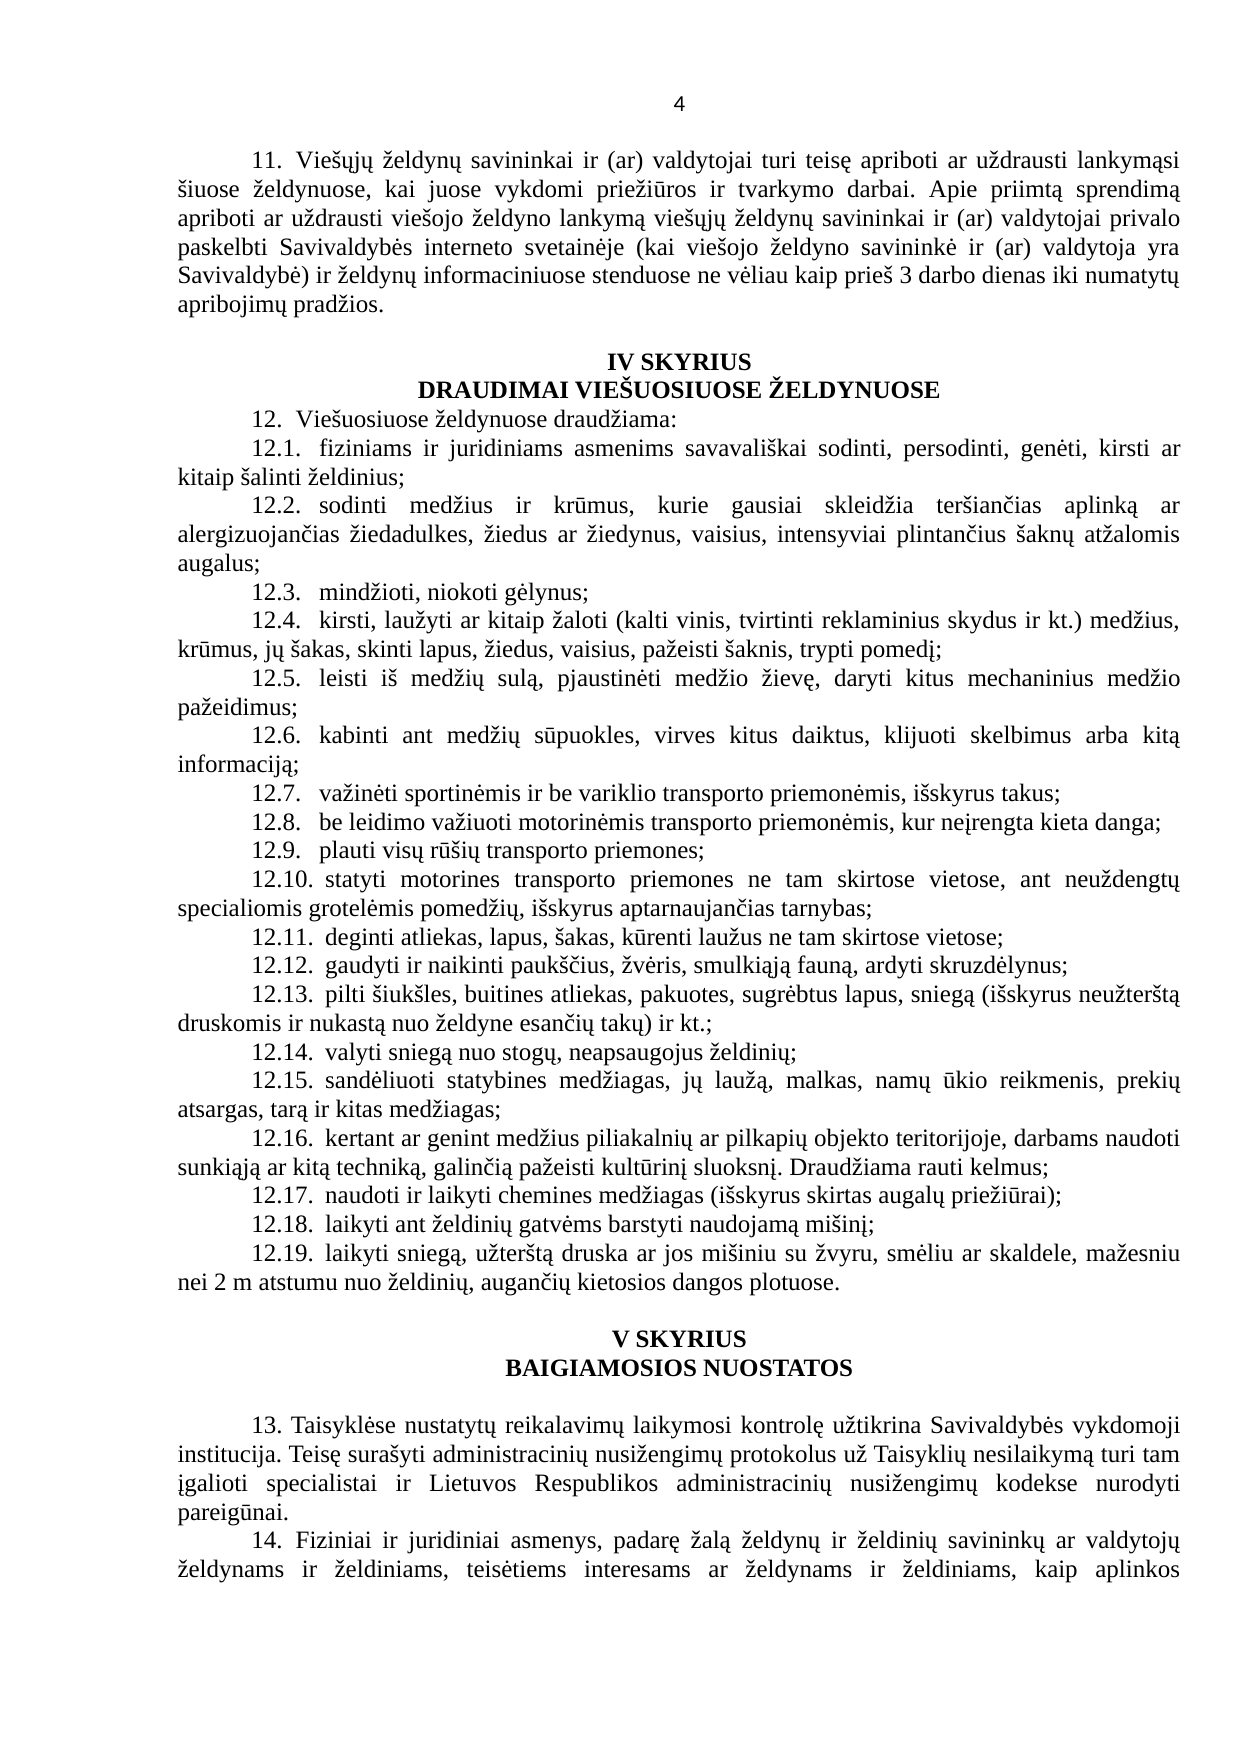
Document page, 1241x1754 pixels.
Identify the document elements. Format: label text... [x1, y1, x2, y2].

text 14. Fiziniai ir juridiniai asmenys, padarę žalą želdynų ir želdinių savininkų ar valdytojų želdynams ir želdiniams, teisėtiems interesams ar želdynams ir želdiniams, kaip aplinkos [177, 1525, 1181, 1583]
text 12.6. kabinti ant medžių sūpuokles, virves kitus daiktus, klijuoti skelbimus arba kitą informaciją; [177, 720, 1181, 778]
text IV SKYRIUS [177, 347, 1181, 375]
text 12.7. važinėti sportinėmis ir be variklio transporto priemonėmis, išskyrus takus; [177, 778, 1181, 807]
text 12.3. mindžioti, niokoti gėlynus; [177, 577, 1181, 605]
text 12.19. laikyti sniegą, užterštą druska ar jos mišiniu su žvyru, smėliu ar skaldele, mažesniu nei 2 m atstumu nuo želdinių, augančių kietosios dangos plotuose. [177, 1238, 1181, 1295]
text 12.16. kertant ar genint medžius piliakalnių ar pilkapių objekto teritorijoje, darbams naudoti sunkiąją ar kitą techniką, galinčią pažeisti kultūrinį sluoksnį. Draudžiama rauti kelmus; [177, 1123, 1181, 1180]
text 11. Viešųjų želdynų savininkai ir (ar) valdytojai turi teisę apriboti ar uždrausti lankymąsi šiuose želdynuose, kai juose vykdomi priežiūros ir tvarkymo darbai. Apie priimtą sprendimą apriboti ar uždrausti viešojo želdyno lankymą viešųjų želdynų savininkai ir (ar) valdytojai privalo paskelbti Savivaldybės interneto svetainėje (kai viešojo želdyno savininkė ir (ar) valdytoja yra Savivaldybė) ir želdynų informaciniuose stenduose ne vėliau kaip prieš 3 darbo dienas iki numatytų apribojimų pradžios. [177, 145, 1181, 318]
text BAIGIAMOSIOS NUOSTATOS [177, 1353, 1181, 1382]
text 12.2. sodinti medžius ir krūmus, kurie gausiai skleidžia teršiančias aplinką ar alergizuojančias žiedadulkes, žiedus ar žiedynus, vaisius, intensyviai plintančius šaknų atžalomis augalus; [177, 490, 1181, 577]
text 13. Taisyklėse nustatytų reikalavimų laikymosi kontrolę užtikrina Savivaldybės vykdomoji institucija. Teisę surašyti administracinių nusižengimų protokolus už Taisyklių nesilaikymą turi tam įgalioti specialistai ir Lietuvos Respublikos administracinių nusižengimų kodekse nurodyti pareigūnai. [177, 1410, 1181, 1525]
text 12.13. pilti šiukšles, buitines atliekas, pakuotes, sugrėbtus lapus, sniegą (išskyrus neužterštą druskomis ir nukastą nuo želdyne esančių takų) ir kt.; [177, 979, 1181, 1037]
text 12.14. valyti sniegą nuo stogų, neapsaugojus želdinių; [177, 1037, 1181, 1065]
text 12. Viešuosiuose želdynuose draudžiama: [177, 404, 1181, 433]
text 12.4. kirsti, laužyti ar kitaip žaloti (kalti vinis, tvirtinti reklaminius skydus ir kt.) medžius, krūmus, jų šakas, skinti lapus, žiedus, vaisius, pažeisti šaknis, trypti pomedį; [177, 605, 1181, 663]
text 12.8. be leidimo važiuoti motorinėmis transporto priemonėmis, kur neįrengta kieta danga; [177, 807, 1181, 835]
text V SKYRIUS [177, 1324, 1181, 1353]
text 12.15. sandėliuoti statybines medžiagas, jų laužą, malkas, namų ūkio reikmenis, prekių atsargas, tarą ir kitas medžiagas; [177, 1065, 1181, 1123]
text 12.10. statyti motorines transporto priemones ne tam skirtose vietose, ant neuždengtų specialiomis grotelėmis pomedžių, išskyrus aptarnaujančias tarnybas; [177, 864, 1181, 922]
text 12.18. laikyti ant želdinių gatvėms barstyti naudojamą mišinį; [177, 1209, 1181, 1238]
text DRAUDIMAI VIEŠUOSIUOSE ŽELDYNUOSE [177, 375, 1181, 404]
text 12.5. leisti iš medžių sulą, pjaustinėti medžio žievę, daryti kitus mechaninius medžio pažeidimus; [177, 663, 1181, 720]
text 12.11. deginti atliekas, lapus, šakas, kūrenti laužus ne tam skirtose vietose; [177, 922, 1181, 950]
text 12.9. plauti visų rūšių transporto priemones; [177, 835, 1181, 864]
text 12.1. fiziniams ir juridiniams asmenims savavališkai sodinti, persodinti, genėti, kirsti ar kitaip šalinti želdinius; [177, 433, 1181, 490]
text 12.17. naudoti ir laikyti chemines medžiagas (išskyrus skirtas augalų priežiūrai); [177, 1180, 1181, 1209]
text 12.12. gaudyti ir naikinti paukščius, žvėris, smulkiąją fauną, ardyti skruzdėlynus; [177, 950, 1181, 979]
